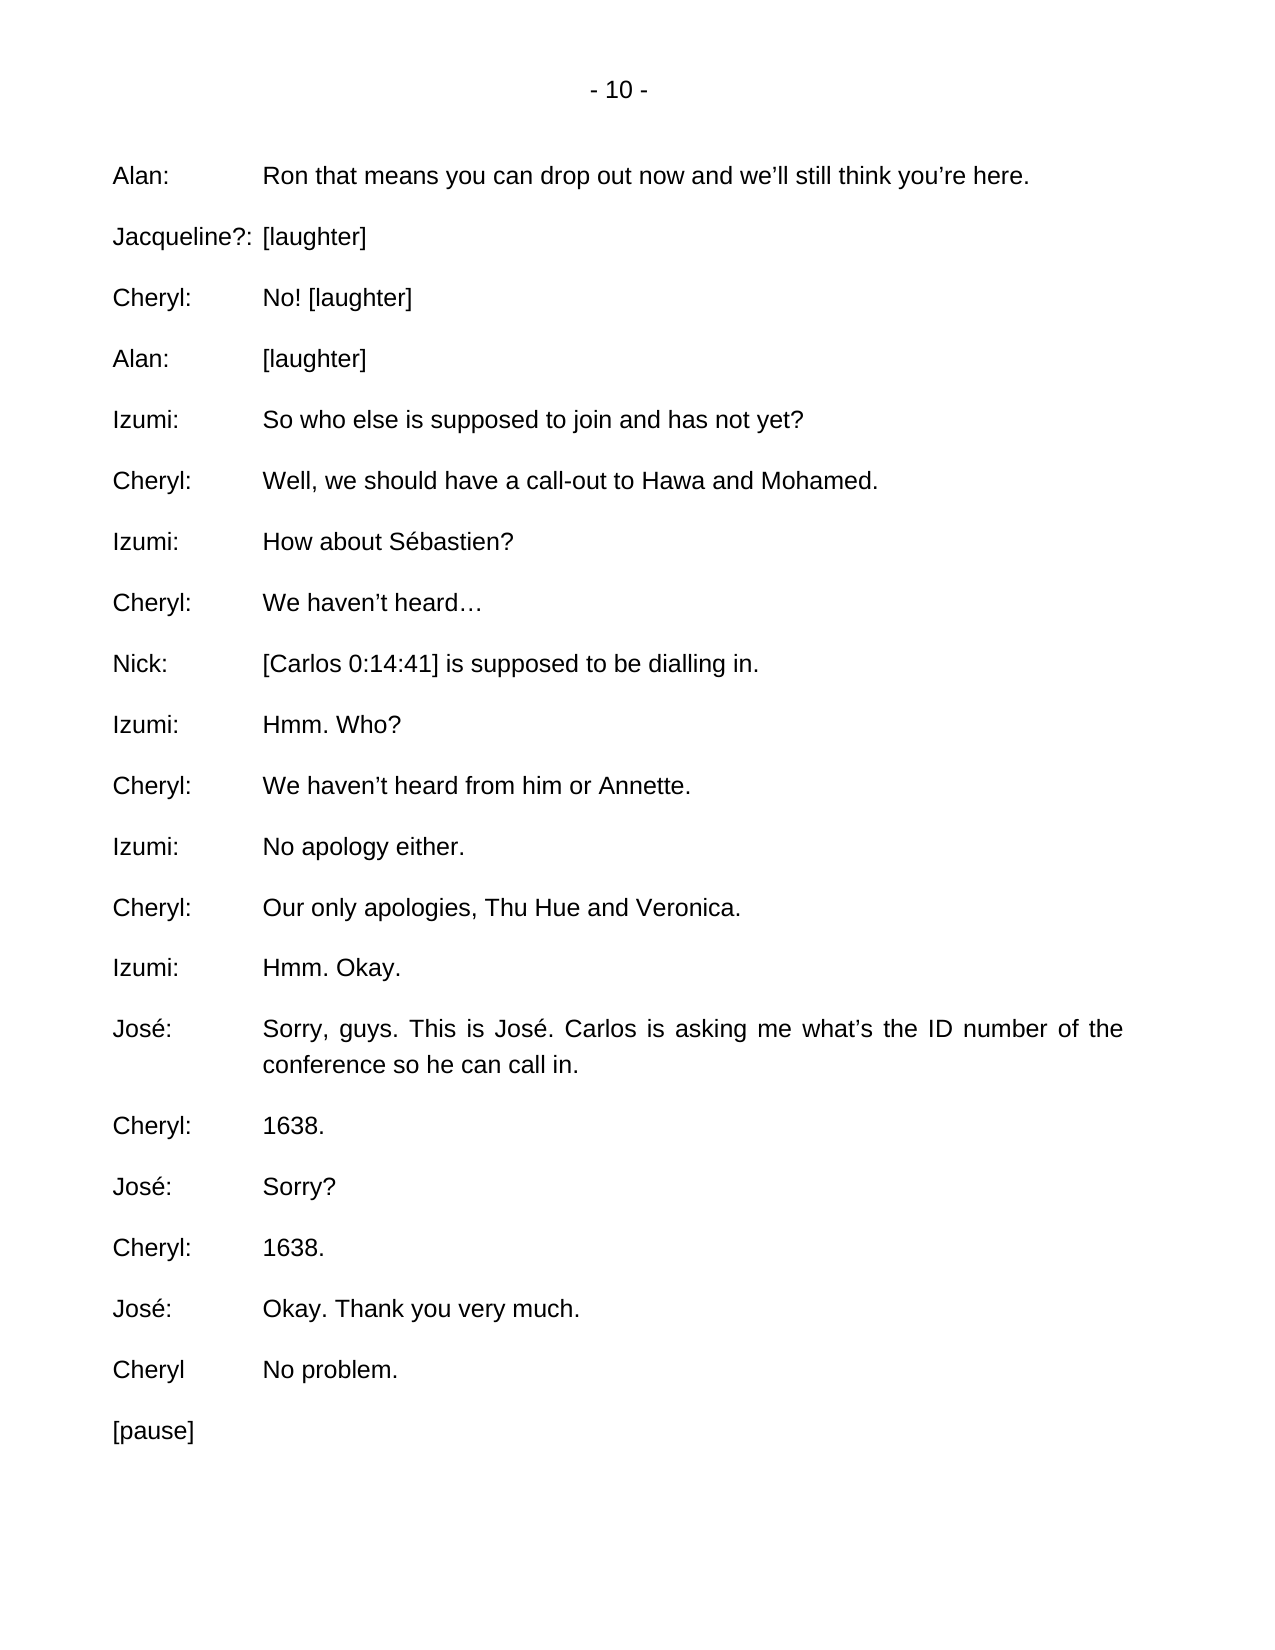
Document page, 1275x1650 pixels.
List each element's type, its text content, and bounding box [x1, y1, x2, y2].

text Izumi: Hmm. Okay. [112, 953, 1125, 982]
text Izumi: Hmm. Who? [112, 710, 1125, 738]
text Cheryl: 1638. [112, 1111, 1125, 1140]
text Alan: [laughter] [112, 344, 1125, 373]
text Cheryl No problem. [112, 1355, 1125, 1384]
text Izumi: How about Sébastien? [112, 527, 1125, 556]
text Cheryl: We haven’t heard from him or Annette. [112, 771, 1125, 799]
text José: Sorry? [112, 1172, 1125, 1201]
text Alan: Ron that means you can drop out now and we’ll still think you’re here. [112, 161, 1125, 190]
text Cheryl: 1638. [112, 1233, 1125, 1262]
text Jacqueline?: [laughter] [112, 222, 1125, 251]
text Izumi: No apology either. [112, 832, 1125, 860]
text José: Sorry, guys. This is José. Carlos is asking me what’s the ID number of the conference so he can call in. [112, 1014, 1125, 1079]
text Cheryl: Our only apologies, Thu Hue and Veronica. [112, 892, 1125, 921]
text Izumi: So who else is supposed to join and has not yet? [112, 405, 1125, 434]
text Cheryl: No! [laughter] [112, 283, 1125, 312]
text Cheryl: Well, we should have a call-out to Hawa and Mohamed. [112, 466, 1125, 495]
text Nick: [Carlos 0:14:41] is supposed to be dialling in. [112, 649, 1125, 677]
text Cheryl: We haven’t heard… [112, 588, 1125, 617]
text [pause] [112, 1416, 1125, 1445]
text José: Okay. Thank you very much. [112, 1294, 1125, 1323]
